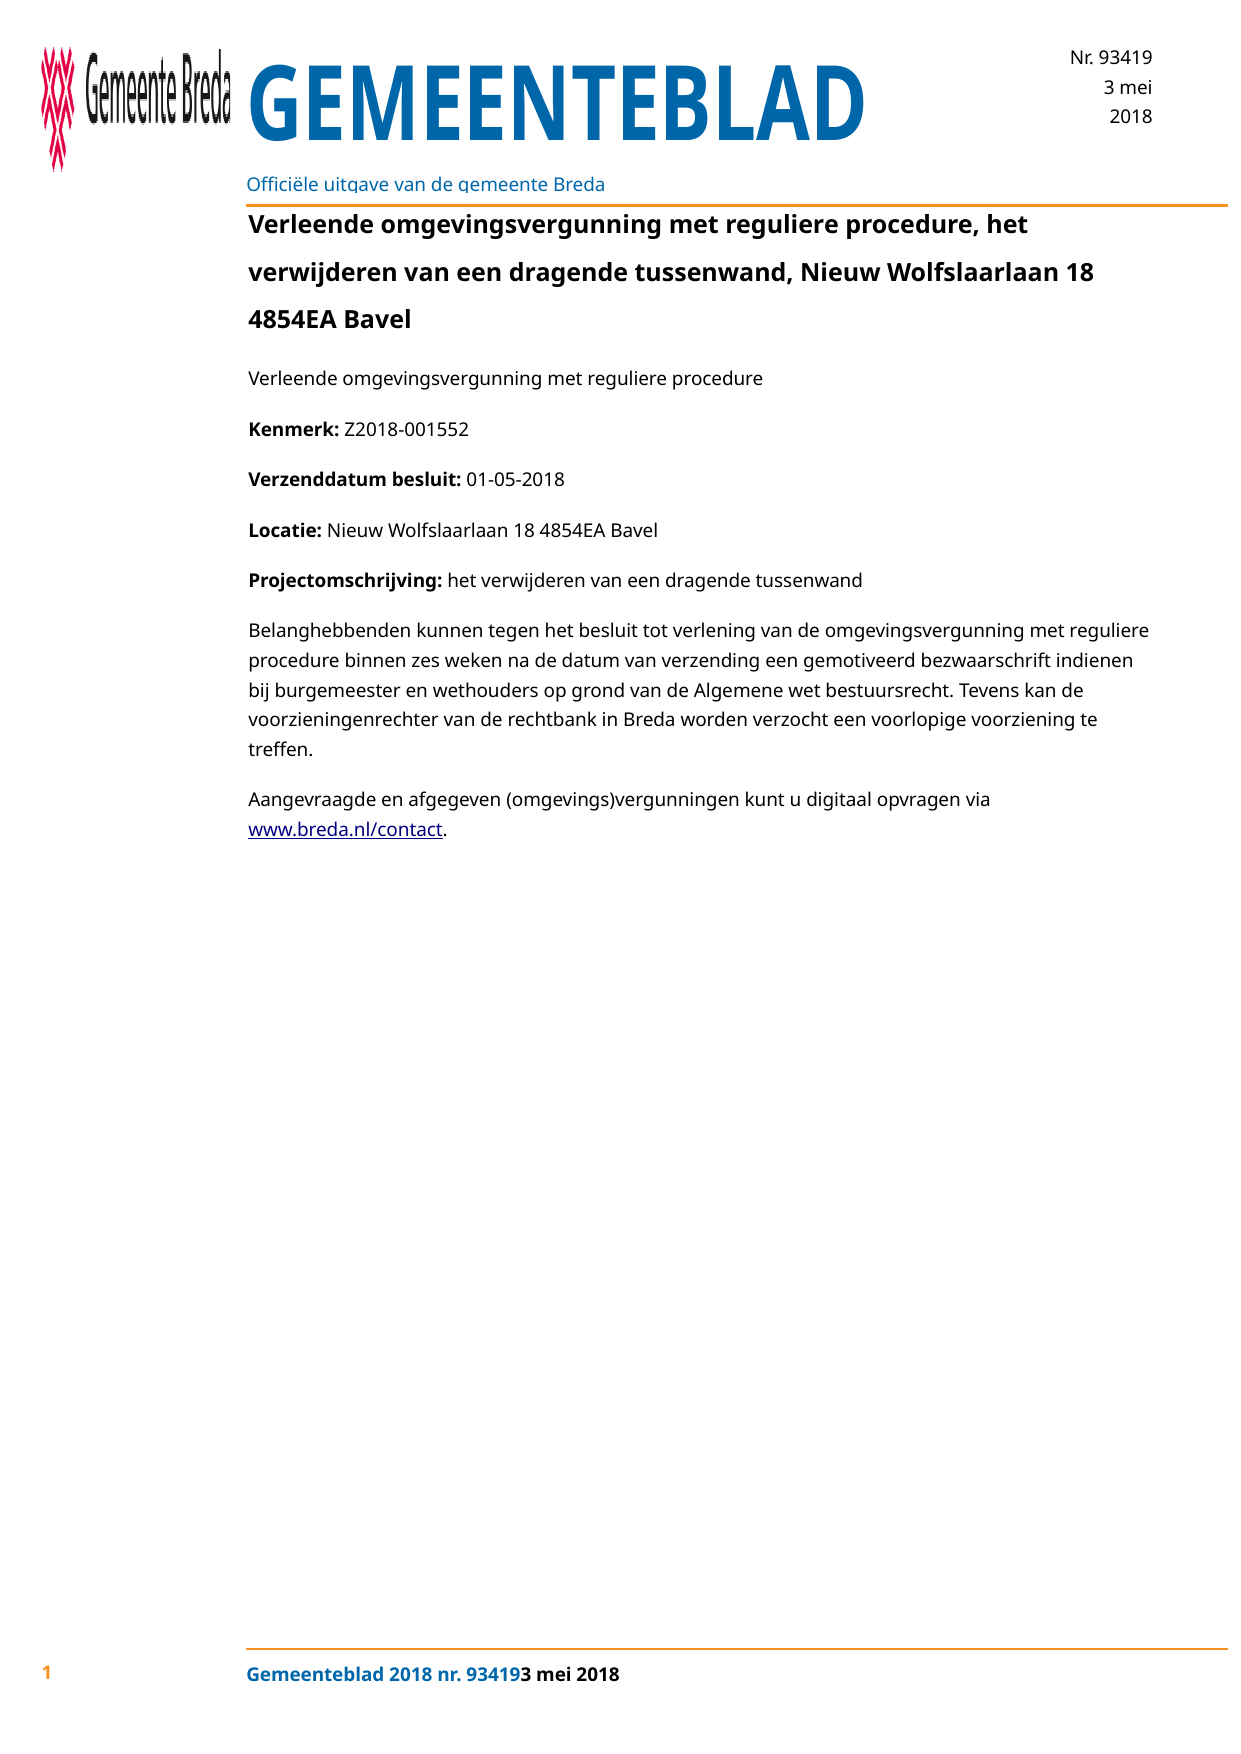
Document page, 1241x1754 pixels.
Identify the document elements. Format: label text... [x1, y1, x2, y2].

text Verleende omgevingsvergunning met reguliere procedure [248, 366, 1152, 391]
text Projectomschrijving: het verwijderen van een dragende tussenwand [248, 567, 1152, 593]
text Verzenddatum besluit: 01-05-2018 [248, 466, 1152, 492]
text Belanghebbenden kunnen tegen het besluit tot verlening van de omgevingsvergunning met reguliere procedure binnen zes weken na de datum van verzending een gemotiveerd bezwaarschrift indienen bij burgemeester en wethouders op grond van de Algemene wet bestuursrecht. Tevens kan de voorzieningenrechter van de rechtbank in Breda worden verzocht een voorlopige voorziening te treffen. [248, 618, 1152, 762]
picture [41, 47, 231, 172]
text Aangevraagde en afgegeven (omgevings)vergunningen kunt u digitaal opvragen via www.breda.nl/contact. [248, 786, 1152, 842]
text Verleende omgevingsvergunning met reguliere procedure, het verwijderen van een dragende tussenwand, Nieuw Wolfslaarlaan 18 4854EA Bavel [248, 207, 1152, 336]
text Kenmerk: Z2018-001552 [248, 416, 1152, 442]
text Locatie: Nieuw Wolfslaarlaan 18 4854EA Bavel [248, 517, 1152, 542]
